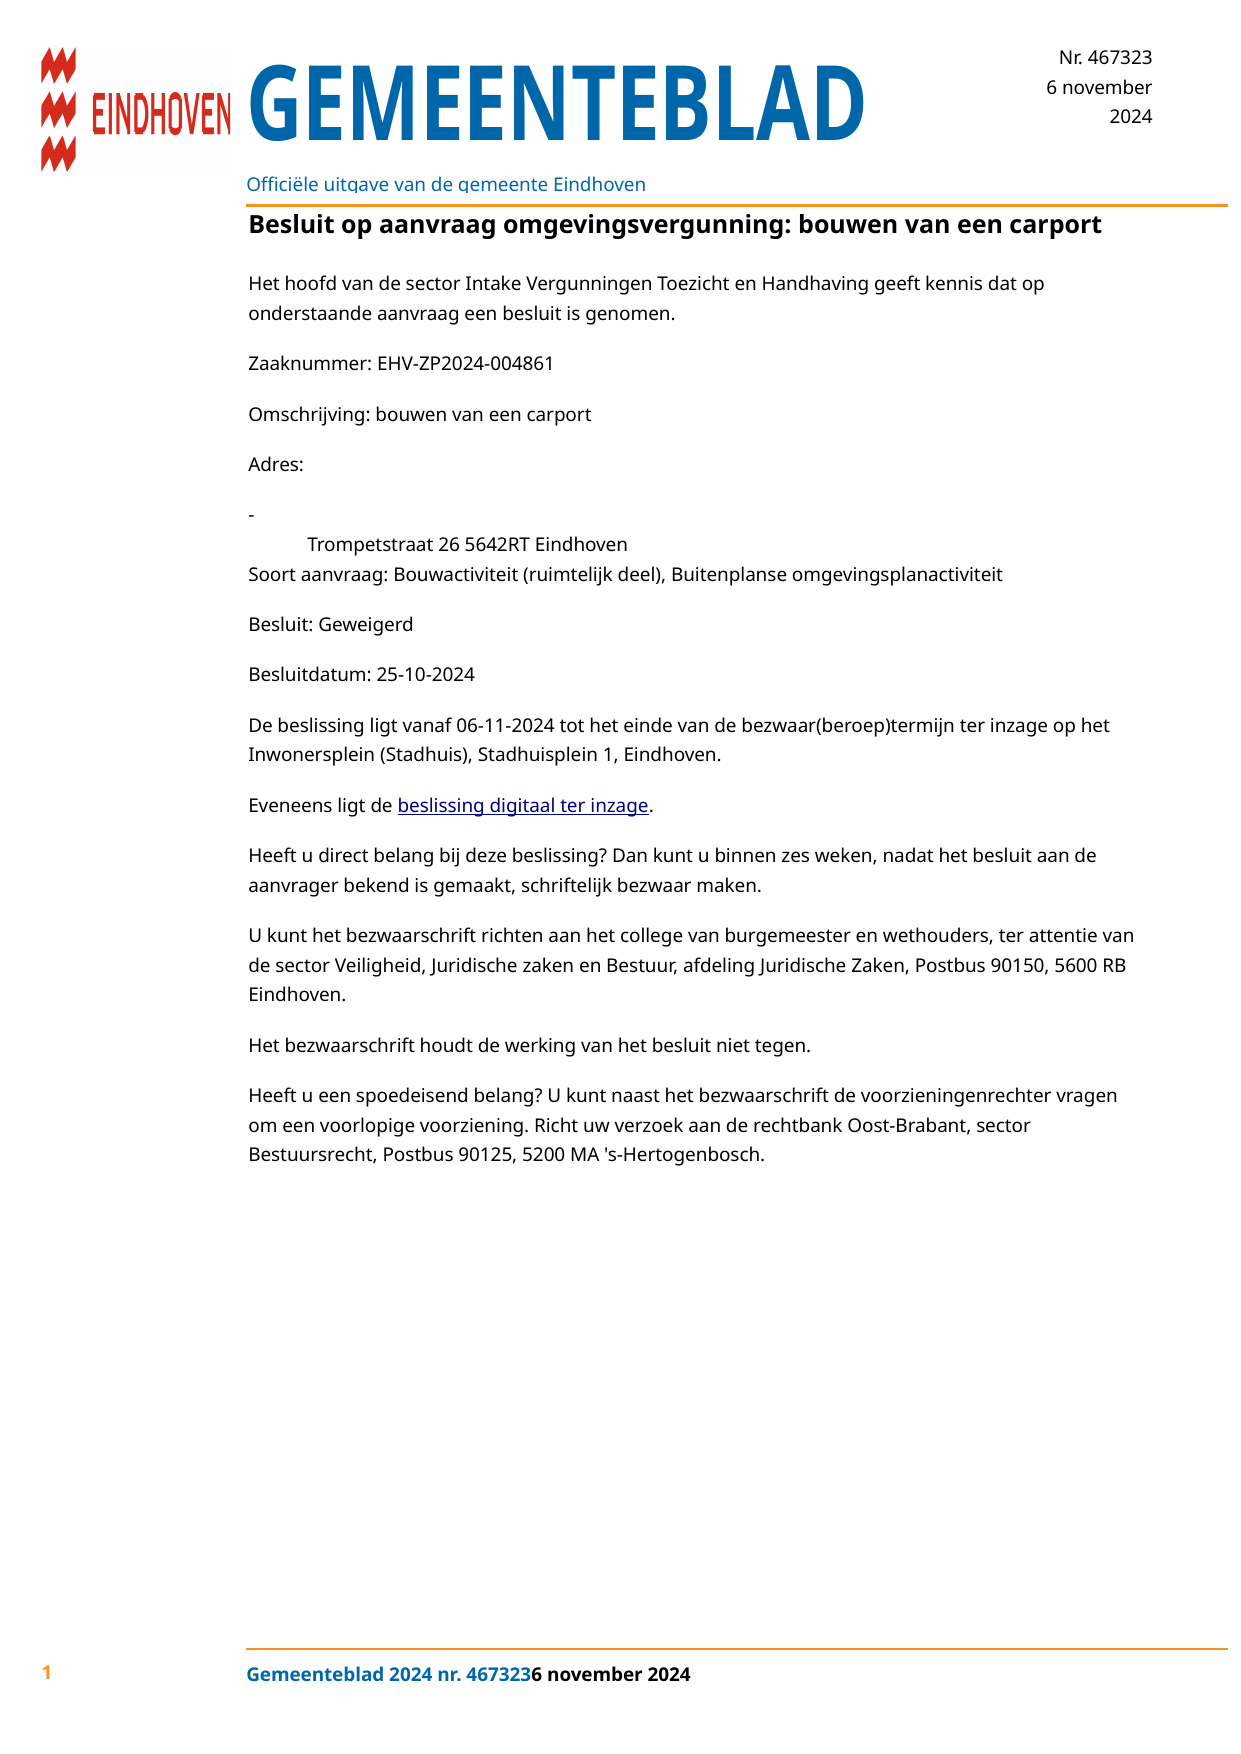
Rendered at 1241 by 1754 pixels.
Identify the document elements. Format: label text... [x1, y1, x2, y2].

text Het hoofd van de sector Intake Vergunningen Toezicht en Handhaving geeft kennis dat op onderstaande aanvraag een besluit is genomen. [248, 270, 1152, 326]
text Soort aanvraag: Bouwactiviteit (ruimtelijk deel), Buitenplanse omgevingsplanactiviteit [248, 561, 1152, 586]
list Trompetstraat 26 5642RT Eindhoven [248, 531, 1152, 557]
picture [41, 47, 231, 172]
text De beslissing ligt vanaf 06-11-2024 tot het einde van de bezwaar(beroep)termijn ter inzage op het Inwonersplein (Stadhuis), Stadhuisplein 1, Eindhoven. [248, 712, 1152, 767]
text Besluit op aanvraag omgevingsvergunning: bouwen van een carport [248, 207, 1152, 241]
text Besluit: Geweigerd [248, 611, 1152, 637]
text Besluitdatum: 25-10-2024 [248, 662, 1152, 687]
text Omschrijving: bouwen van een carport [248, 401, 1152, 426]
text Adres: [248, 451, 1152, 477]
text Heeft u een spoedeisend belang? U kunt naast het bezwaarschrift de voorzieningenrechter vragen om een voorlopige voorziening. Richt uw verzoek aan de rechtbank Oost-Brabant, sector Bestuursrecht, Postbus 90125, 5200 MA 's-Hertogenbosch. [248, 1082, 1152, 1167]
text Eveneens ligt de beslissing digitaal ter inzage. [248, 792, 1152, 818]
text Heeft u direct belang bij deze beslissing? Dan kunt u binnen zes weken, nadat het besluit aan de aanvrager bekend is gemaakt, schriftelijk bezwaar maken. [248, 842, 1152, 898]
text Zaaknummer: EHV-ZP2024-004861 [248, 350, 1152, 376]
text Het bezwaarschrift houdt de werking van het besluit niet tegen. [248, 1032, 1152, 1058]
text U kunt het bezwaarschrift richten aan het college van burgemeester en wethouders, ter attentie van de sector Veiligheid, Juridische zaken en Bestuur, afdeling Juridische Zaken, Postbus 90150, 5600 RB Eindhoven. [248, 922, 1152, 1007]
